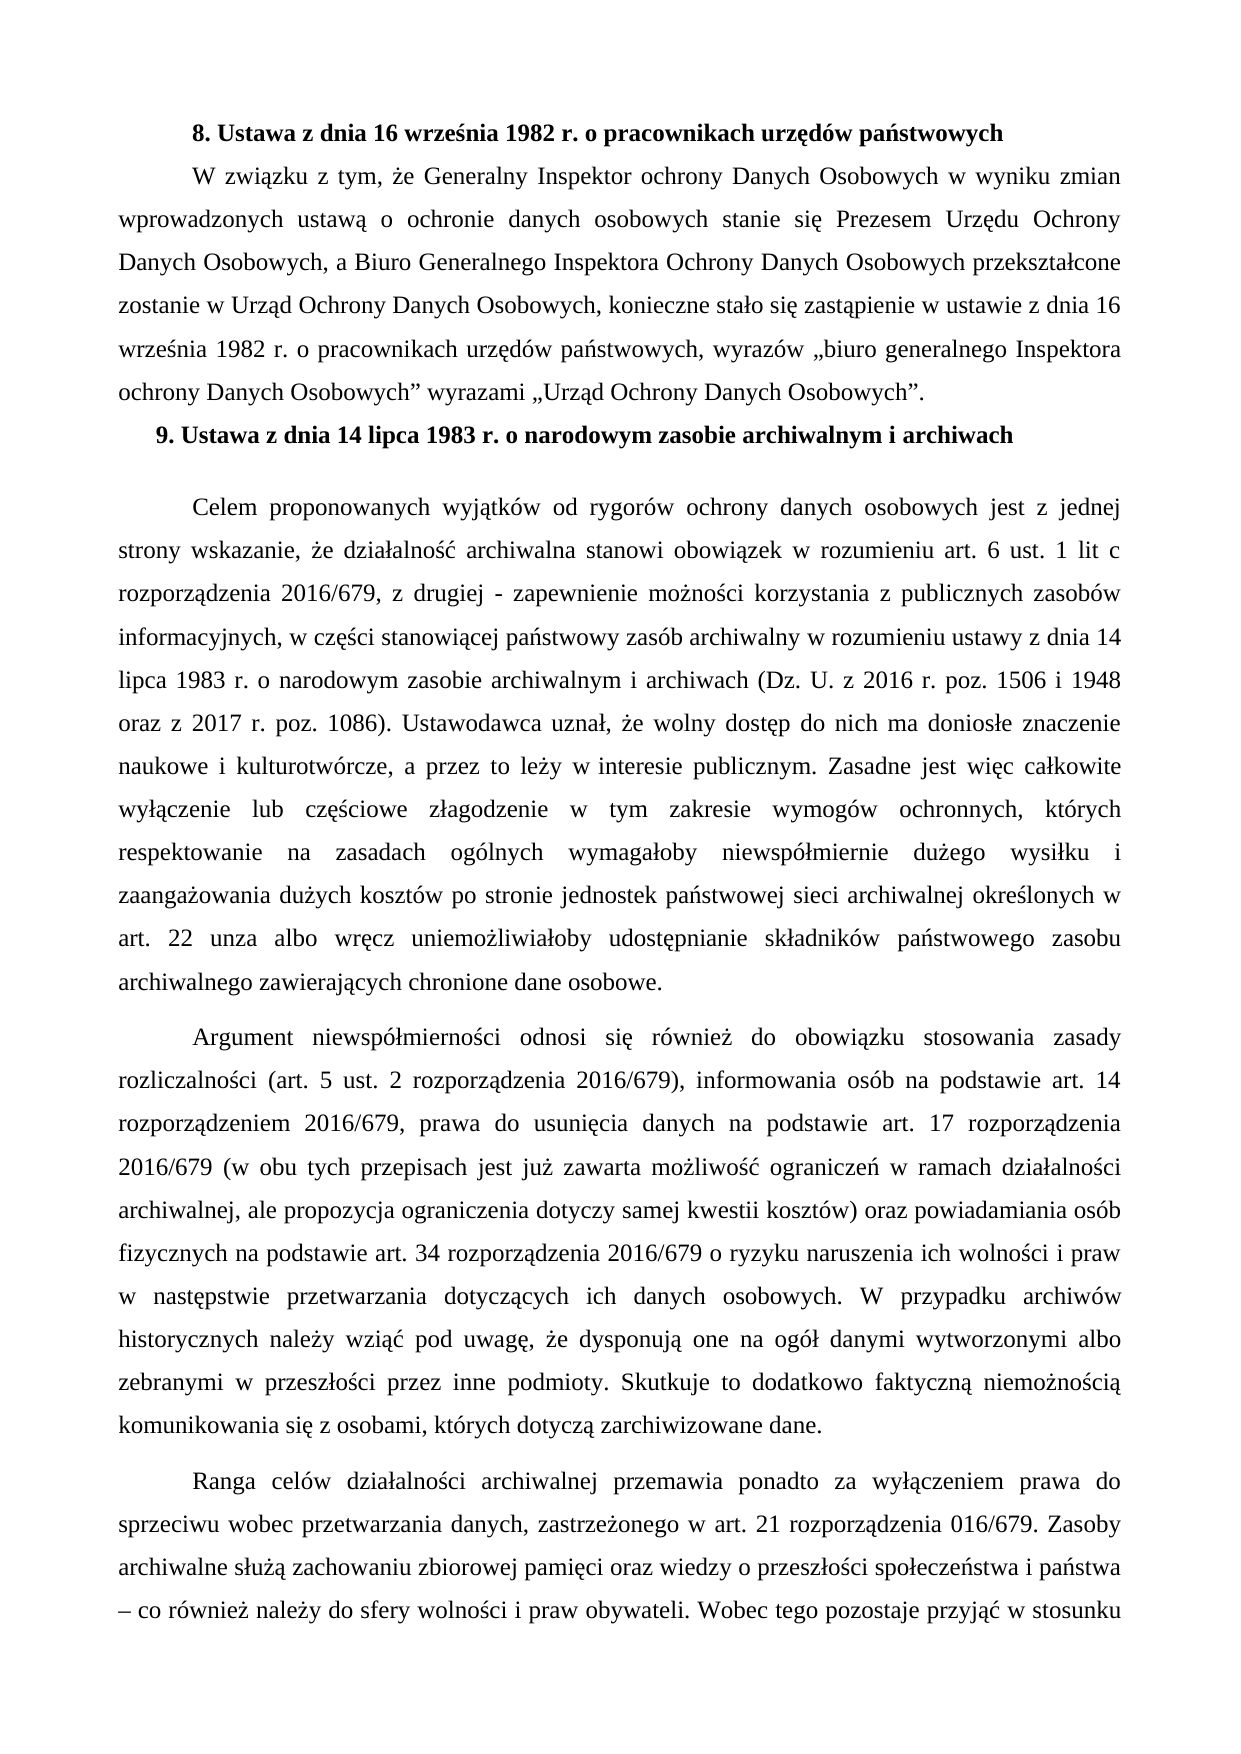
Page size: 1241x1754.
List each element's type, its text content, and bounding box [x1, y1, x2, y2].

text 8. Ustawa z dnia 16 września 1982 r. o pracownikach urzędów państwowych [118, 118, 1122, 147]
text Ranga celów działalności archiwalnej przemawia ponadto za wyłączeniem prawa do sprzeciwu wobec przetwarzania danych, zastrzeżonego w art. 21 rozporządzenia 016/679. Zasoby archiwalne służą zachowaniu zbiorowej pamięci oraz wiedzy o przeszłości społeczeństwa i państwa – co również należy do sfery wolności i praw obywateli. Wobec tego pozostaje przyjąć w stosunku [118, 1466, 1122, 1624]
text W związku z tym, że Generalny Inspektor ochrony Danych Osobowych w wyniku zmian wprowadzonych ustawą o ochronie danych osobowych stanie się Prezesem Urzędu Ochrony Danych Osobowych, a Biuro Generalnego Inspektora Ochrony Danych Osobowych przekształcone zostanie w Urząd Ochrony Danych Osobowych, konieczne stało się zastąpienie w ustawie z dnia 16 września 1982 r. o pracownikach urzędów państwowych, wyrazów „biuro generalnego Inspektora ochrony Danych Osobowych” wyrazami „Urząd Ochrony Danych Osobowych”. [118, 161, 1122, 406]
text 9. Ustawa z dnia 14 lipca 1983 r. o narodowym zasobie archiwalnym i archiwach [118, 420, 1122, 449]
text Argument niewspółmierności odnosi się również do obowiązku stosowania zasady rozliczalności (art. 5 ust. 2 rozporządzenia 2016/679), informowania osób na podstawie art. 14 rozporządzeniem 2016/679, prawa do usunięcia danych na podstawie art. 17 rozporządzenia 2016/679 (w obu tych przepisach jest już zawarta możliwość ograniczeń w ramach działalności archiwalnej, ale propozycja ograniczenia dotyczy samej kwestii kosztów) oraz powiadamiania osób fizycznych na podstawie art. 34 rozporządzenia 2016/679 o ryzyku naruszenia ich wolności i praw w następstwie przetwarzania dotyczących ich danych osobowych. W przypadku archiwów historycznych należy wziąć pod uwagę, że dysponują one na ogół danymi wytworzonymi albo zebranymi w przeszłości przez inne podmioty. Skutkuje to dodatkowo faktyczną niemożnością komunikowania się z osobami, których dotyczą zarchiwizowane dane. [118, 1022, 1122, 1439]
text Celem proponowanych wyjątków od rygorów ochrony danych osobowych jest z jednej strony wskazanie, że działalność archiwalna stanowi obowiązek w rozumieniu art. 6 ust. 1 lit c rozporządzenia 2016/679, z drugiej - zapewnienie możności korzystania z publicznych zasobów informacyjnych, w części stanowiącej państwowy zasób archiwalny w rozumieniu ustawy z dnia 14 lipca 1983 r. o narodowym zasobie archiwalnym i archiwach (Dz. U. z 2016 r. poz. 1506 i 1948 oraz z 2017 r. poz. 1086). Ustawodawca uznał, że wolny dostęp do nich ma doniosłe znaczenie naukowe i kulturotwórcze, a przez to leży w interesie publicznym. Zasadne jest więc całkowite wyłączenie lub częściowe złagodzenie w tym zakresie wymogów ochronnych, których respektowanie na zasadach ogólnych wymagałoby niewspółmiernie dużego wysiłku i zaangażowania dużych kosztów po stronie jednostek państwowej sieci archiwalnej określonych w art. 22 unza albo wręcz uniemożliwiałoby udostępnianie składników państwowego zasobu archiwalnego zawierających chronione dane osobowe. [118, 492, 1122, 995]
